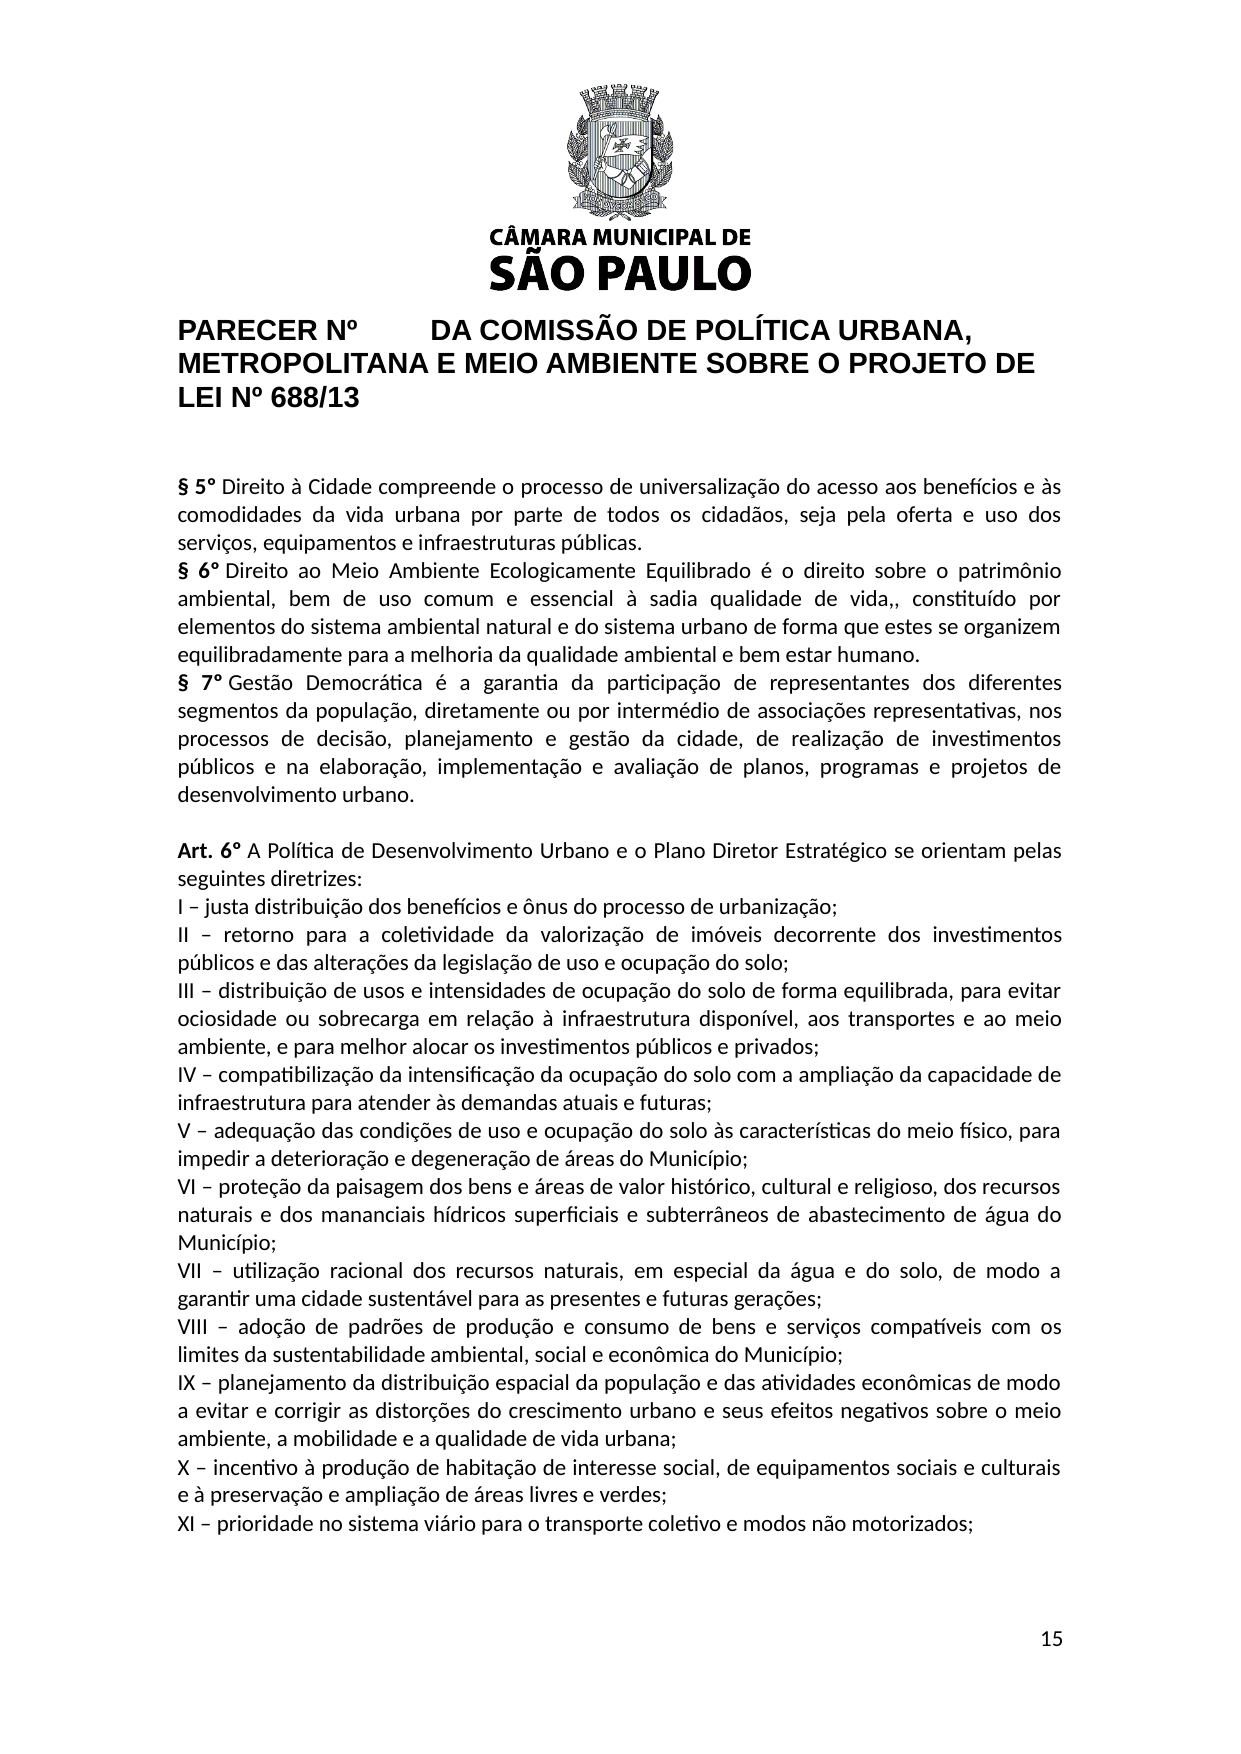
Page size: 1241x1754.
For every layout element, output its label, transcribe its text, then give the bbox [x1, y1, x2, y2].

text VIII – adoção de padrões de produção e consumo de bens e serviços compatíveis com os limites da sustentabilidade ambiental, social e econômica do Município; [177, 1312, 1063, 1368]
text § 7º Gestão Democrática é a garantia da participação de representantes dos diferentes segmentos da população, diretamente ou por intermédio de associações representativas, nos processos de decisão, planejamento e gestão da cidade, de realização de investimentos públicos e na elaboração, implementação e avaliação de planos, programas e projetos de desenvolvimento urbano. [177, 668, 1063, 808]
text XI – prioridade no sistema viário para o transporte coletivo e modos não motorizados; [177, 1509, 1063, 1537]
text II – retorno para a coletividade da valorização de imóveis decorrente dos investimentos públicos e das alterações da legislação de uso e ocupação do solo; [177, 920, 1063, 976]
text Art. 6º A Política de Desenvolvimento Urbano e o Plano Diretor Estratégico se orientam pelas seguintes diretrizes: [177, 836, 1063, 892]
text VI – proteção da paisagem dos bens e áreas de valor histórico, cultural e religioso, dos recursos naturais e dos mananciais hídricos superficiais e subterrâneos de abastecimento de água do Município; [177, 1172, 1063, 1256]
text IX – planejamento da distribuição espacial da população e das atividades econômicas de modo a evitar e corrigir as distorções do crescimento urbano e seus efeitos negativos sobre o meio ambiente, a mobilidade e a qualidade de vida urbana; [177, 1368, 1063, 1453]
picture [488, 83, 752, 292]
text I – justa distribuição dos benefícios e ônus do processo de urbanização; [177, 892, 1063, 920]
text X – incentivo à produção de habitação de interesse social, de equipamentos sociais e culturais e à preservação e ampliação de áreas livres e verdes; [177, 1453, 1063, 1509]
text IV – compatibilização da intensificação da ocupação do solo com a ampliação da capacidade de infraestrutura para atender às demandas atuais e futuras; [177, 1060, 1063, 1116]
text V – adequação das condições de uso e ocupação do solo às características do meio físico, para impedir a deterioração e degeneração de áreas do Município; [177, 1116, 1063, 1172]
text § 5º Direito à Cidade compreende o processo de universalização do acesso aos benefícios e às comodidades da vida urbana por parte de todos os cidadãos, seja pela oferta e uso dos serviços, equipamentos e infraestruturas públicas. [177, 472, 1063, 556]
text VII – utilização racional dos recursos naturais, em especial da água e do solo, de modo a garantir uma cidade sustentável para as presentes e futuras gerações; [177, 1256, 1063, 1312]
text III – distribuição de usos e intensidades de ocupação do solo de forma equilibrada, para evitar ociosidade ou sobrecarga em relação à infraestrutura disponível, aos transportes e ao meio ambiente, e para melhor alocar os investimentos públicos e privados; [177, 976, 1063, 1060]
text § 6º Direito ao Meio Ambiente Ecologicamente Equilibrado é o direito sobre o patrimônio ambiental, bem de uso comum e essencial à sadia qualidade de vida,, constituído por elementos do sistema ambiental natural e do sistema urbano de forma que estes se organizem equilibradamente para a melhoria da qualidade ambiental e bem estar humano. [177, 556, 1063, 668]
